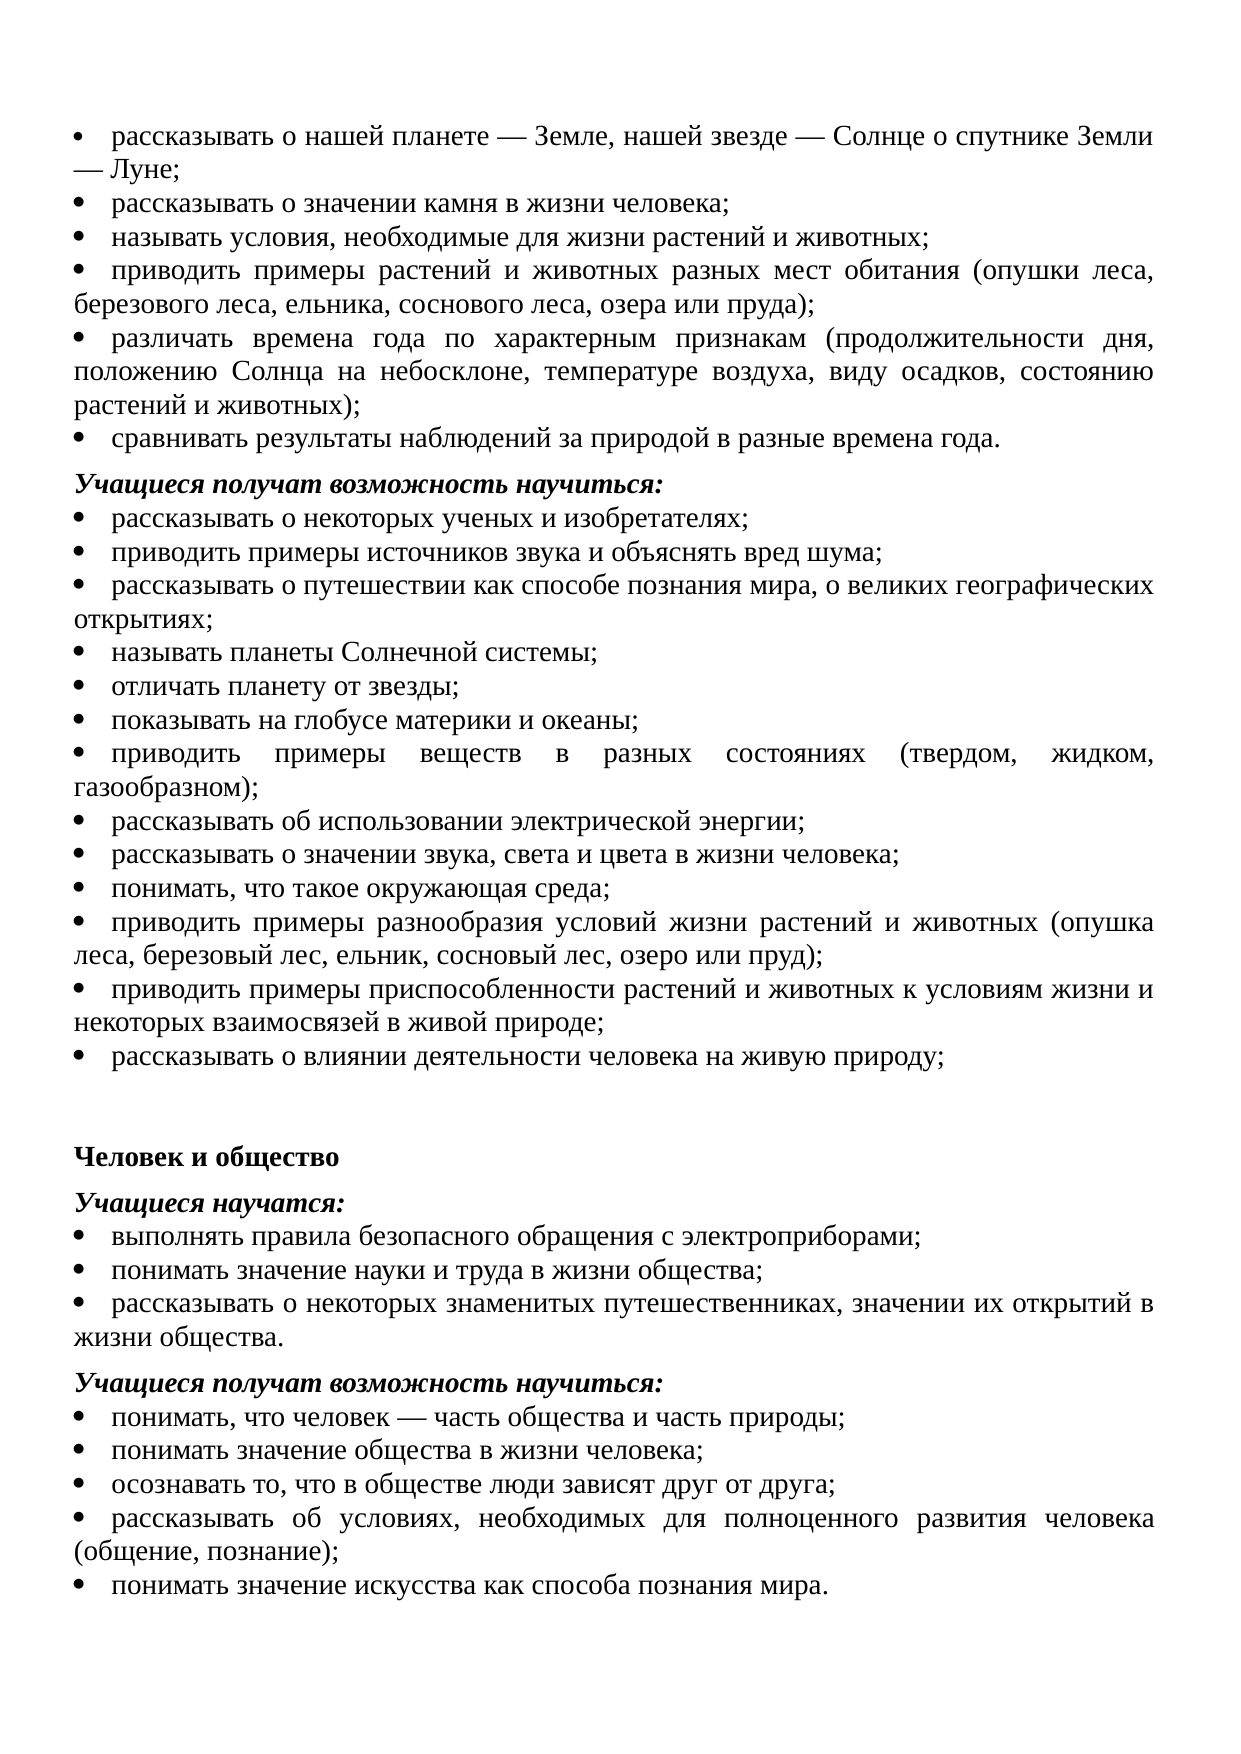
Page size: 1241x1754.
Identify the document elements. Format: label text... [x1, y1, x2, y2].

list рассказывать о значении звука, света и цвета в жизни человека; [74, 836, 1155, 870]
list понимать, что человек — часть общества и часть природы; [74, 1399, 1155, 1432]
list приводить примеры приспособленности растений и животных к условиям жизни и некоторых взаимосвязей в живой природе; [74, 971, 1155, 1038]
list понимать значение общества в жизни человека; [74, 1432, 1155, 1466]
list приводить примеры веществ в разных состояниях (твердом, жидком, газообразном); [74, 736, 1155, 803]
list понимать значение науки и труда в жизни общества; [74, 1252, 1155, 1286]
text Учащиеся получат возможность научиться: [74, 467, 1155, 500]
list называть планеты Солнечной системы; [74, 634, 1155, 668]
text Учащиеся научатся: [74, 1185, 1155, 1218]
list различать времена года по характерным признакам (продолжительности дня, положению Солнца на небосклоне, температуре воздуха, виду осадков, состоянию растений и животных); [74, 320, 1155, 420]
list приводить примеры разнообразия условий жизни растений и животных (опушка леса, березовый лес, ельник, сосновый лес, озеро или пруд); [74, 904, 1155, 971]
list выполнять правила безопасного обращения с электроприборами; [74, 1218, 1155, 1252]
list рассказывать о влиянии деятельности человека на живую природу; [74, 1038, 1155, 1072]
list рассказывать об условиях, необходимых для полноценного развития человека (общение, познание); [74, 1500, 1155, 1567]
list рассказывать о нашей планете — Земле, нашей звезде — Солнце о спутнике Земли — Луне; [74, 118, 1155, 185]
list называть условия, необходимые для жизни растений и животных; [74, 219, 1155, 252]
text Учащиеся получат возможность научиться: [74, 1365, 1155, 1399]
text Человек и общество [74, 1139, 1155, 1172]
list сравнивать результаты наблюдений за природой в разные времена года. [74, 420, 1155, 454]
list приводить примеры источников звука и объяснять вред шума; [74, 534, 1155, 567]
list понимать, что такое окружающая среда; [74, 870, 1155, 904]
list приводить примеры растений и животных разных мест обитания (опушки леса, березового леса, ельника, соснового леса, озера или пруда); [74, 252, 1155, 320]
list понимать значение искусства как способа познания мира. [74, 1567, 1155, 1601]
list отличать планету от звезды; [74, 668, 1155, 702]
list рассказывать о некоторых знаменитых путешественниках, значении их открытий в жизни общества. [74, 1286, 1155, 1353]
list рассказывать о путешествии как способе познания мира, о великих географических открытиях; [74, 567, 1155, 634]
list показывать на глобусе материки и океаны; [74, 702, 1155, 736]
list рассказывать об использовании электрической энергии; [74, 803, 1155, 836]
list рассказывать о некоторых ученых и изобретателях; [74, 500, 1155, 534]
list осознавать то, что в обществе люди зависят друг от друга; [74, 1466, 1155, 1500]
list рассказывать о значении камня в жизни человека; [74, 185, 1155, 219]
